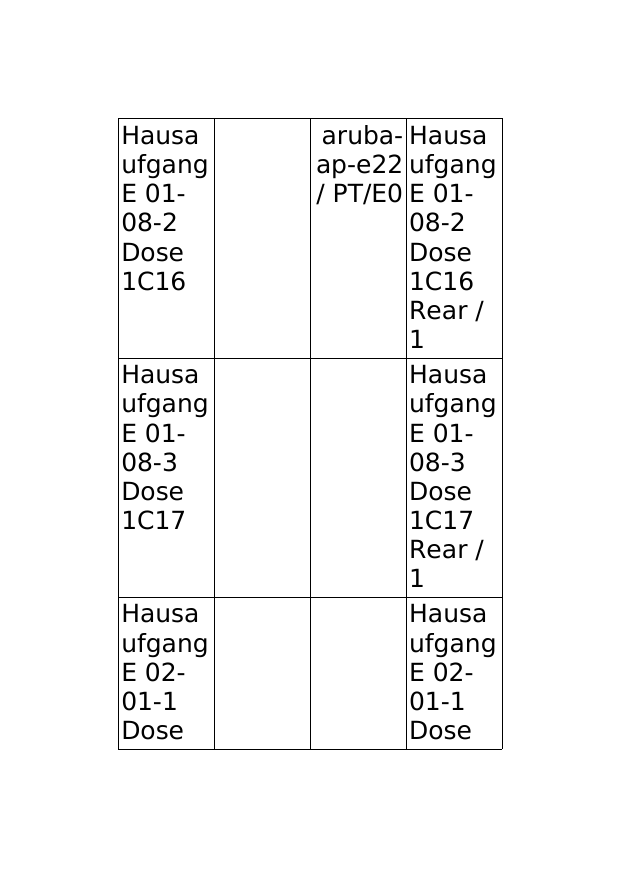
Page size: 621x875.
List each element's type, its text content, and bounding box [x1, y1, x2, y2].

table_cell [311, 598, 406, 748]
table_cell Hausaufgang E 02-01-1 Dose [407, 598, 502, 748]
table_cell [215, 598, 310, 748]
table_cell [311, 359, 406, 597]
table_cell Hausaufgang E 02-01-1 Dose [119, 598, 214, 748]
table_cell Hausaufgang E 01-08-3 Dose 1C17 Rear / 1 [407, 359, 502, 597]
table_cell [215, 119, 310, 357]
table_cell Hausaufgang E 01-08-3 Dose 1C17 [119, 359, 214, 597]
table_cell aruba-ap-e22 / PT/E0 [311, 119, 406, 357]
table_cell Hausaufgang E 01-08-2 Dose 1C16 Rear / 1 [407, 119, 502, 357]
table_cell Hausaufgang E 01-08-2 Dose 1C16 [119, 119, 214, 357]
table_cell [215, 359, 310, 597]
